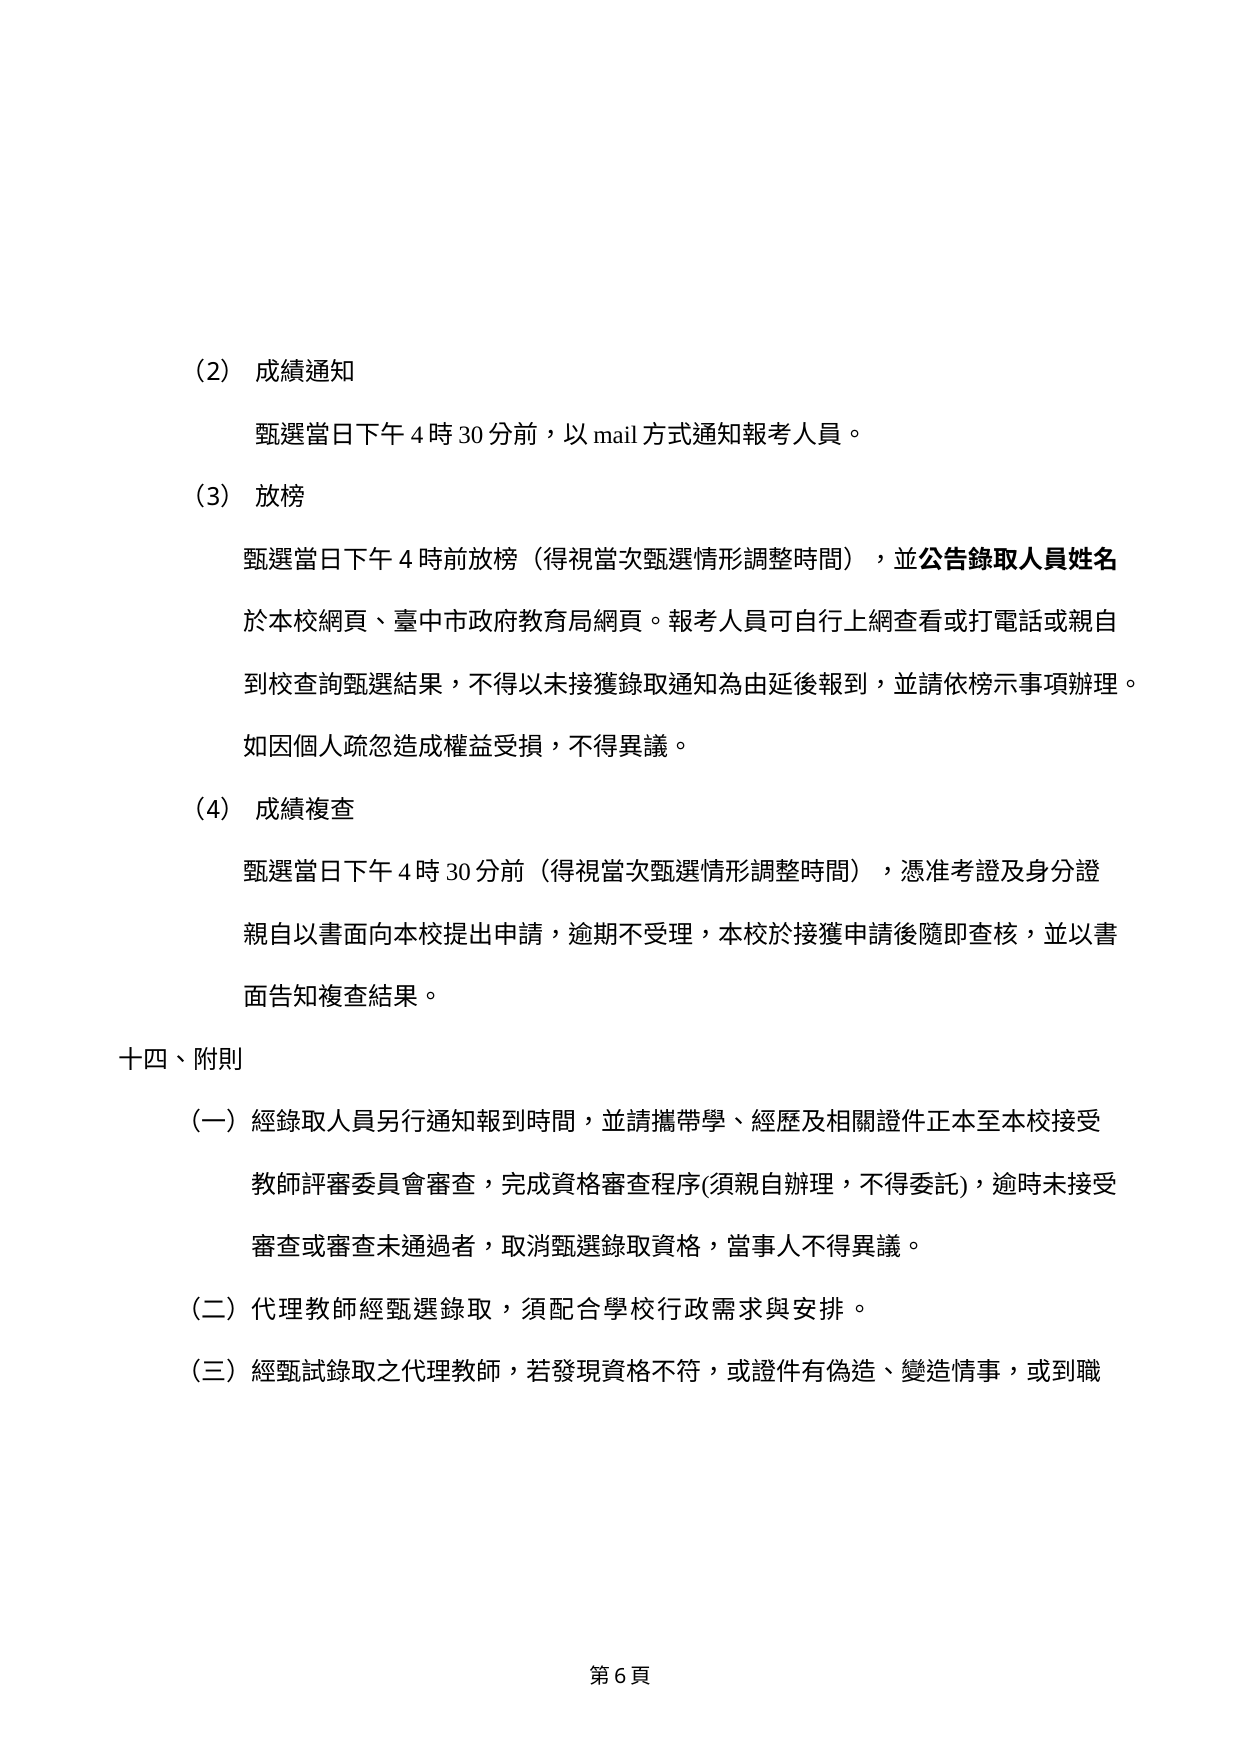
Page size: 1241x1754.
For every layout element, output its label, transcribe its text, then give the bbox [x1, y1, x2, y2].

list 放榜 [181, 453, 1122, 516]
text （三）經甄試錄取之代理教師，若發現資格不符，或證件有偽造、變造情事，或到職 [176, 1328, 1122, 1391]
text 甄選當日下午4時30分前，以mail方式通知報考人員。 [256, 391, 1122, 453]
text 十四、附則 [118, 1016, 1122, 1078]
text 甄選當日下午4時前放榜（得視當次甄選情形調整時間），並公告錄取人員姓名於本校網頁、臺中市政府教育局網頁。報考人員可自行上網查看或打電話或親自到校查詢甄選結果，不得以未接獲錄取通知為由延後報到，並請依榜示事項辦理。如因個人疏忽造成權益受損，不得異議。 [243, 516, 1122, 766]
text （二）代理教師經甄選錄取，須配合學校行政需求與安排。 [176, 1266, 1122, 1328]
list 成績通知 [181, 328, 1122, 391]
text （一）經錄取人員另行通知報到時間，並請攜帶學、經歷及相關證件正本至本校接受教師評審委員會審查，完成資格審查程序(須親自辦理，不得委託)，逾時未接受審查或審查未通過者，取消甄選錄取資格，當事人不得異議。 [176, 1078, 1122, 1266]
list 成績複查 [181, 766, 1122, 828]
text 甄選當日下午4時30分前（得視當次甄選情形調整時間），憑准考證及身分證親自以書面向本校提出申請，逾期不受理，本校於接獲申請後隨即查核，並以書面告知複查結果。 [243, 828, 1122, 1016]
